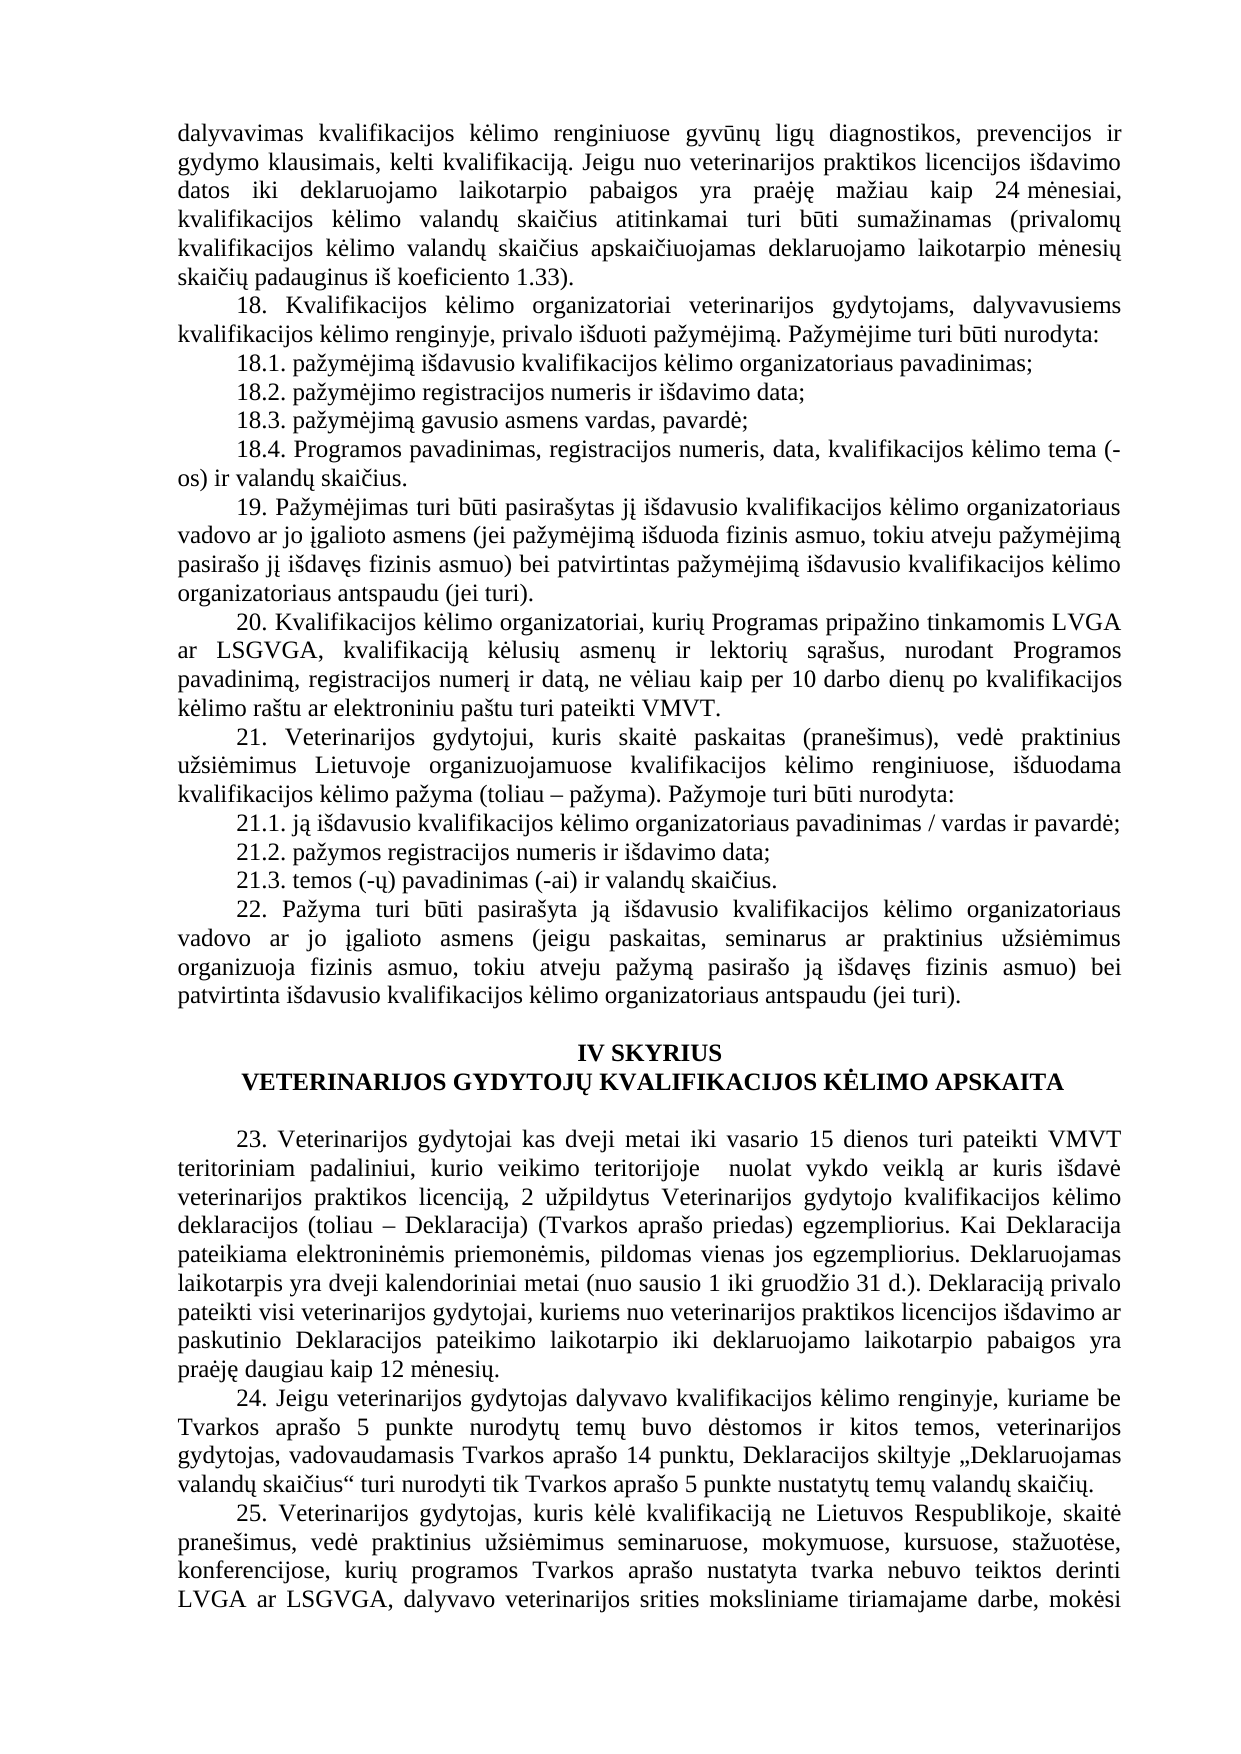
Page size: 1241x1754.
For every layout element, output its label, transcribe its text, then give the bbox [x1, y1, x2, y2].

text 18.4. Programos pavadinimas, registracijos numeris, data, kvalifikacijos kėlimo tema (-os) ir valandų skaičius. [177, 434, 1122, 492]
text 20. Kvalifikacijos kėlimo organizatoriai, kurių Programas pripažino tinkamomis LVGA ar LSGVGA, kvalifikaciją kėlusių asmenų ir lektorių sąrašus, nurodant Programos pavadinimą, registracijos numerį ir datą, ne vėliau kaip per 10 darbo dienų po kvalifikacijos kėlimo raštu ar elektroniniu paštu turi pateikti VMVT. [177, 607, 1122, 722]
text 18. Kvalifikacijos kėlimo organizatoriai veterinarijos gydytojams, dalyvavusiems kvalifikacijos kėlimo renginyje, privalo išduoti pažymėjimą. Pažymėjime turi būti nurodyta: [177, 291, 1122, 348]
text 18.2. pažymėjimo registracijos numeris ir išdavimo data; [177, 377, 1122, 406]
text 18.1. pažymėjimą išdavusio kvalifikacijos kėlimo organizatoriaus pavadinimas; [177, 348, 1122, 377]
text 21.2. pažymos registracijos numeris ir išdavimo data; [177, 837, 1122, 866]
text 23. Veterinarijos gydytojai kas dveji metai iki vasario 15 dienos turi pateikti VMVT teritoriniam padaliniui, kurio veikimo teritorijoje nuolat vykdo veiklą ar kuris išdavė veterinarijos praktikos licenciją, 2 užpildytus Veterinarijos gydytojo kvalifikacijos kėlimo deklaracijos (toliau – Deklaracija) (Tvarkos aprašo priedas) egzempliorius. Kai Deklaracija pateikiama elektroninėmis priemonėmis, pildomas vienas jos egzempliorius. Deklaruojamas laikotarpis yra dveji kalendoriniai metai (nuo sausio 1 iki gruodžio 31 d.). Deklaraciją privalo pateikti visi veterinarijos gydytojai, kuriems nuo veterinarijos praktikos licencijos išdavimo ar paskutinio Deklaracijos pateikimo laikotarpio iki deklaruojamo laikotarpio pabaigos yra praėję daugiau kaip 12 mėnesių. [177, 1124, 1122, 1383]
text 21.3. temos (-ų) pavadinimas (-ai) ir valandų skaičius. [177, 866, 1122, 894]
text 24. Jeigu veterinarijos gydytojas dalyvavo kvalifikacijos kėlimo renginyje, kuriame be Tvarkos aprašo 5 punkte nurodytų temų buvo dėstomos ir kitos temos, veterinarijos gydytojas, vadovaudamasis Tvarkos aprašo 14 punktu, Deklaracijos skiltyje „Deklaruojamas valandų skaičius“ turi nurodyti tik Tvarkos aprašo 5 punkte nustatytų temų valandų skaičių. [177, 1383, 1122, 1498]
text 21. Veterinarijos gydytojui, kuris skaitė paskaitas (pranešimus), vedė praktinius užsiėmimus Lietuvoje organizuojamuose kvalifikacijos kėlimo renginiuose, išduodama kvalifikacijos kėlimo pažyma (toliau – pažyma). Pažymoje turi būti nurodyta: [177, 722, 1122, 808]
text 21.1. ją išdavusio kvalifikacijos kėlimo organizatoriaus pavadinimas / vardas ir pavardė; [177, 808, 1122, 837]
text 19. Pažymėjimas turi būti pasirašytas jį išdavusio kvalifikacijos kėlimo organizatoriaus vadovo ar jo įgalioto asmens (jei pažymėjimą išduoda fizinis asmuo, tokiu atveju pažymėjimą pasirašo jį išdavęs fizinis asmuo) bei patvirtintas pažymėjimą išdavusio kvalifikacijos kėlimo organizatoriaus antspaudu (jei turi). [177, 492, 1122, 607]
text VETERINARIJOS GYDYTOJŲ KVALIFIKACIJOS KĖLIMO APSKAITA [177, 1067, 1122, 1096]
text 18.3. pažymėjimą gavusio asmens vardas, pavardė; [177, 406, 1122, 434]
text 22. Pažyma turi būti pasirašyta ją išdavusio kvalifikacijos kėlimo organizatoriaus vadovo ar jo įgalioto asmens (jeigu paskaitas, seminarus ar praktinius užsiėmimus organizuoja fizinis asmuo, tokiu atveju pažymą pasirašo ją išdavęs fizinis asmuo) bei patvirtinta išdavusio kvalifikacijos kėlimo organizatoriaus antspaudu (jei turi). [177, 894, 1122, 1009]
text dalyvavimas kvalifikacijos kėlimo renginiuose gyvūnų ligų diagnostikos, prevencijos ir gydymo klausimais, kelti kvalifikaciją. Jeigu nuo veterinarijos praktikos licencijos išdavimo datos iki deklaruojamo laikotarpio pabaigos yra praėję mažiau kaip 24 mėnesiai, kvalifikacijos kėlimo valandų skaičius atitinkamai turi būti sumažinamas (privalomų kvalifikacijos kėlimo valandų skaičius apskaičiuojamas deklaruojamo laikotarpio mėnesių skaičių padauginus iš koeficiento 1.33). [177, 118, 1122, 291]
text IV skyrius [177, 1038, 1122, 1067]
text 25. Veterinarijos gydytojas, kuris kėlė kvalifikaciją ne Lietuvos Respublikoje, skaitė pranešimus, vedė praktinius užsiėmimus seminaruose, mokymuose, kursuose, stažuotėse, konferencijose, kurių programos Tvarkos aprašo nustatyta tvarka nebuvo teiktos derinti LVGA ar LSGVGA, dalyvavo veterinarijos srities moksliniame tiriamajame darbe, mokėsi [177, 1498, 1122, 1613]
